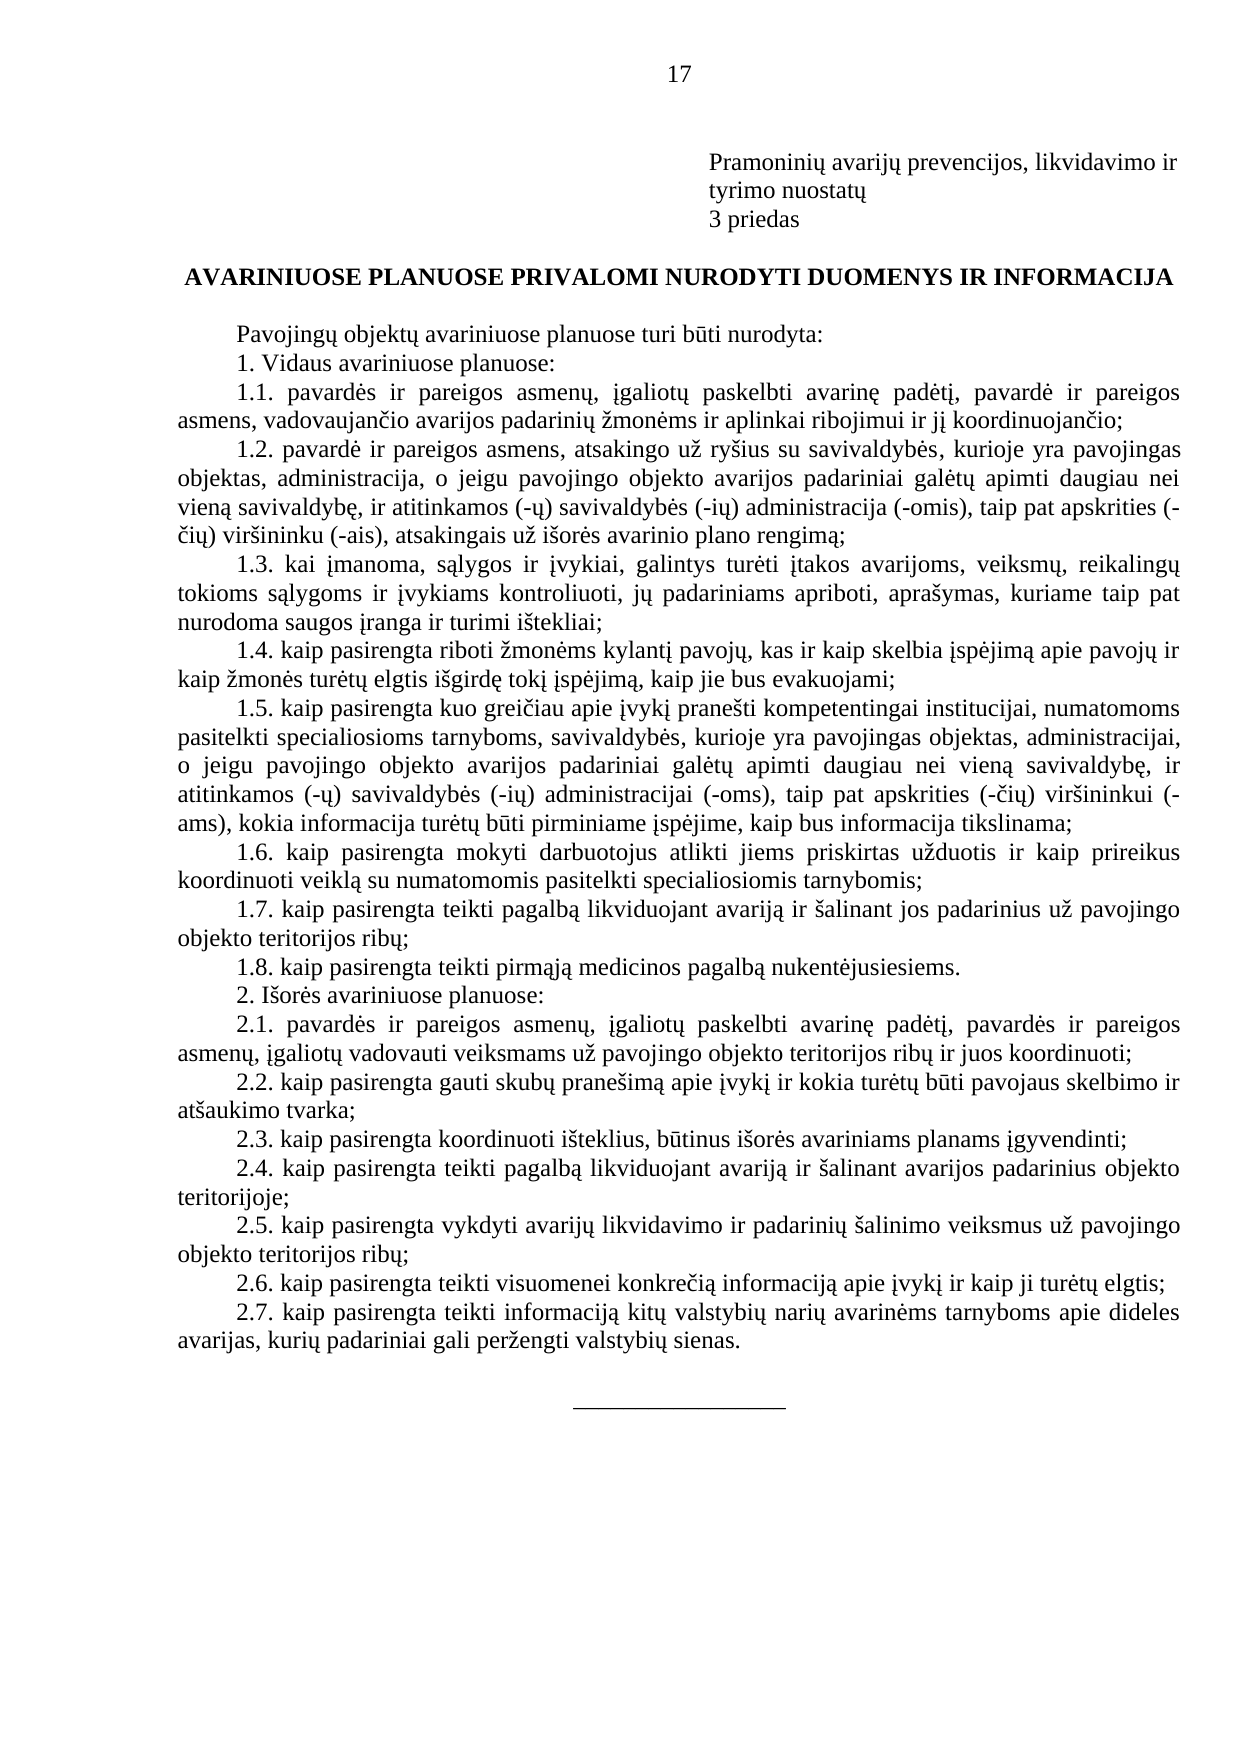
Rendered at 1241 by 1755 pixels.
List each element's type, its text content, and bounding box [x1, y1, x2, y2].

text 2.5. kaip pasirengta vykdyti avarijų likvidavimo ir padarinių šalinimo veiksmus už pavojingo objekto teritorijos ribų; [177, 1211, 1181, 1268]
text Pavojingų objektų avariniuose planuose turi būti nurodyta: [177, 319, 1181, 348]
text 2.3. kaip pasirengta koordinuoti išteklius, būtinus išorės avariniams planams įgyvendinti; [177, 1124, 1181, 1153]
text 1.1. pavardės ir pareigos asmenų, įgaliotų paskelbti avarinę padėtį, pavardė ir pareigos asmens, vadovaujančio avarijos padarinių žmonėms ir aplinkai ribojimui ir jį koordinuojančio; [177, 377, 1181, 434]
text 1.6. kaip pasirengta mokyti darbuotojus atlikti jiems priskirtas užduotis ir kaip prireikus koordinuoti veiklą su numatomomis pasitelkti specialiosiomis tarnybomis; [177, 837, 1181, 894]
text 1.3. kai įmanoma, sąlygos ir įvykiai, galintys turėti įtakos avarijoms, veiksmų, reikalingų tokioms sąlygoms ir įvykiams kontroliuoti, jų padariniams apriboti, aprašymas, kuriame taip pat nurodoma saugos įranga ir turimi ištekliai; [177, 549, 1181, 636]
text 2.1. pavardės ir pareigos asmenų, įgaliotų paskelbti avarinę padėtį, pavardės ir pareigos asmenų, įgaliotų vadovauti veiksmams už pavojingo objekto teritorijos ribų ir juos koordinuoti; [177, 1009, 1181, 1067]
text 2.4. kaip pasirengta teikti pagalbą likviduojant avariją ir šalinant avarijos padarinius objekto teritorijoje; [177, 1153, 1181, 1211]
text 2.7. kaip pasirengta teikti informaciją kitų valstybių narių avarinėms tarnyboms apie dideles avarijas, kurių padariniai gali peržengti valstybių sienas. [177, 1297, 1181, 1354]
text 2.2. kaip pasirengta gauti skubų pranešimą apie įvykį ir kokia turėtų būti pavojaus skelbimo ir atšaukimo tvarka; [177, 1067, 1181, 1124]
text 1.2. pavardė ir pareigos asmens, atsakingo už ryšius su savivaldybės, kurioje yra pavojingas objektas, administracija, o jeigu pavojingo objekto avarijos padariniai galėtų apimti daugiau nei vieną savivaldybę, ir atitinkamos (-ų) savivaldybės (-ių) administracija (-omis), taip pat apskrities (-čių) viršininku (-ais), atsakingais už išorės avarinio plano rengimą; [177, 434, 1181, 549]
text 1. Vidaus avariniuose planuose: [177, 348, 1181, 377]
text _________________ [177, 1383, 1181, 1412]
text 2. Išorės avariniuose planuose: [177, 981, 1181, 1009]
text 1.7. kaip pasirengta teikti pagalbą likviduojant avariją ir šalinant jos padarinius už pavojingo objekto teritorijos ribų; [177, 894, 1181, 952]
text Pramoninių avarijų prevencijos, likvidavimo ir tyrimo nuostatų [709, 147, 1181, 204]
text 1.4. kaip pasirengta riboti žmonėms kylantį pavojų, kas ir kaip skelbia įspėjimą apie pavojų ir kaip žmonės turėtų elgtis išgirdę tokį įspėjimą, kaip jie bus evakuojami; [177, 636, 1181, 693]
text 3 priedas [709, 204, 1181, 233]
text 2.6. kaip pasirengta teikti visuomenei konkrečią informaciją apie įvykį ir kaip ji turėtų elgtis; [177, 1268, 1181, 1297]
text 1.8. kaip pasirengta teikti pirmąją medicinos pagalbą nukentėjusiesiems. [177, 952, 1181, 981]
text AVARINIUOSE PLANUOSE PRIVALOMI NURODYTI DUOMENYS IR INFORMACIJA [177, 262, 1181, 291]
text 1.5. kaip pasirengta kuo greičiau apie įvykį pranešti kompetentingai institucijai, numatomoms pasitelkti specialiosioms tarnyboms, savivaldybės, kurioje yra pavojingas objektas, administracijai, o jeigu pavojingo objekto avarijos padariniai galėtų apimti daugiau nei vieną savivaldybę, ir atitinkamos (-ų) savivaldybės (-ių) administracijai (-oms), taip pat apskrities (-čių) viršininkui (-ams), kokia informacija turėtų būti pirminiame įspėjime, kaip bus informacija tikslinama; [177, 693, 1181, 837]
